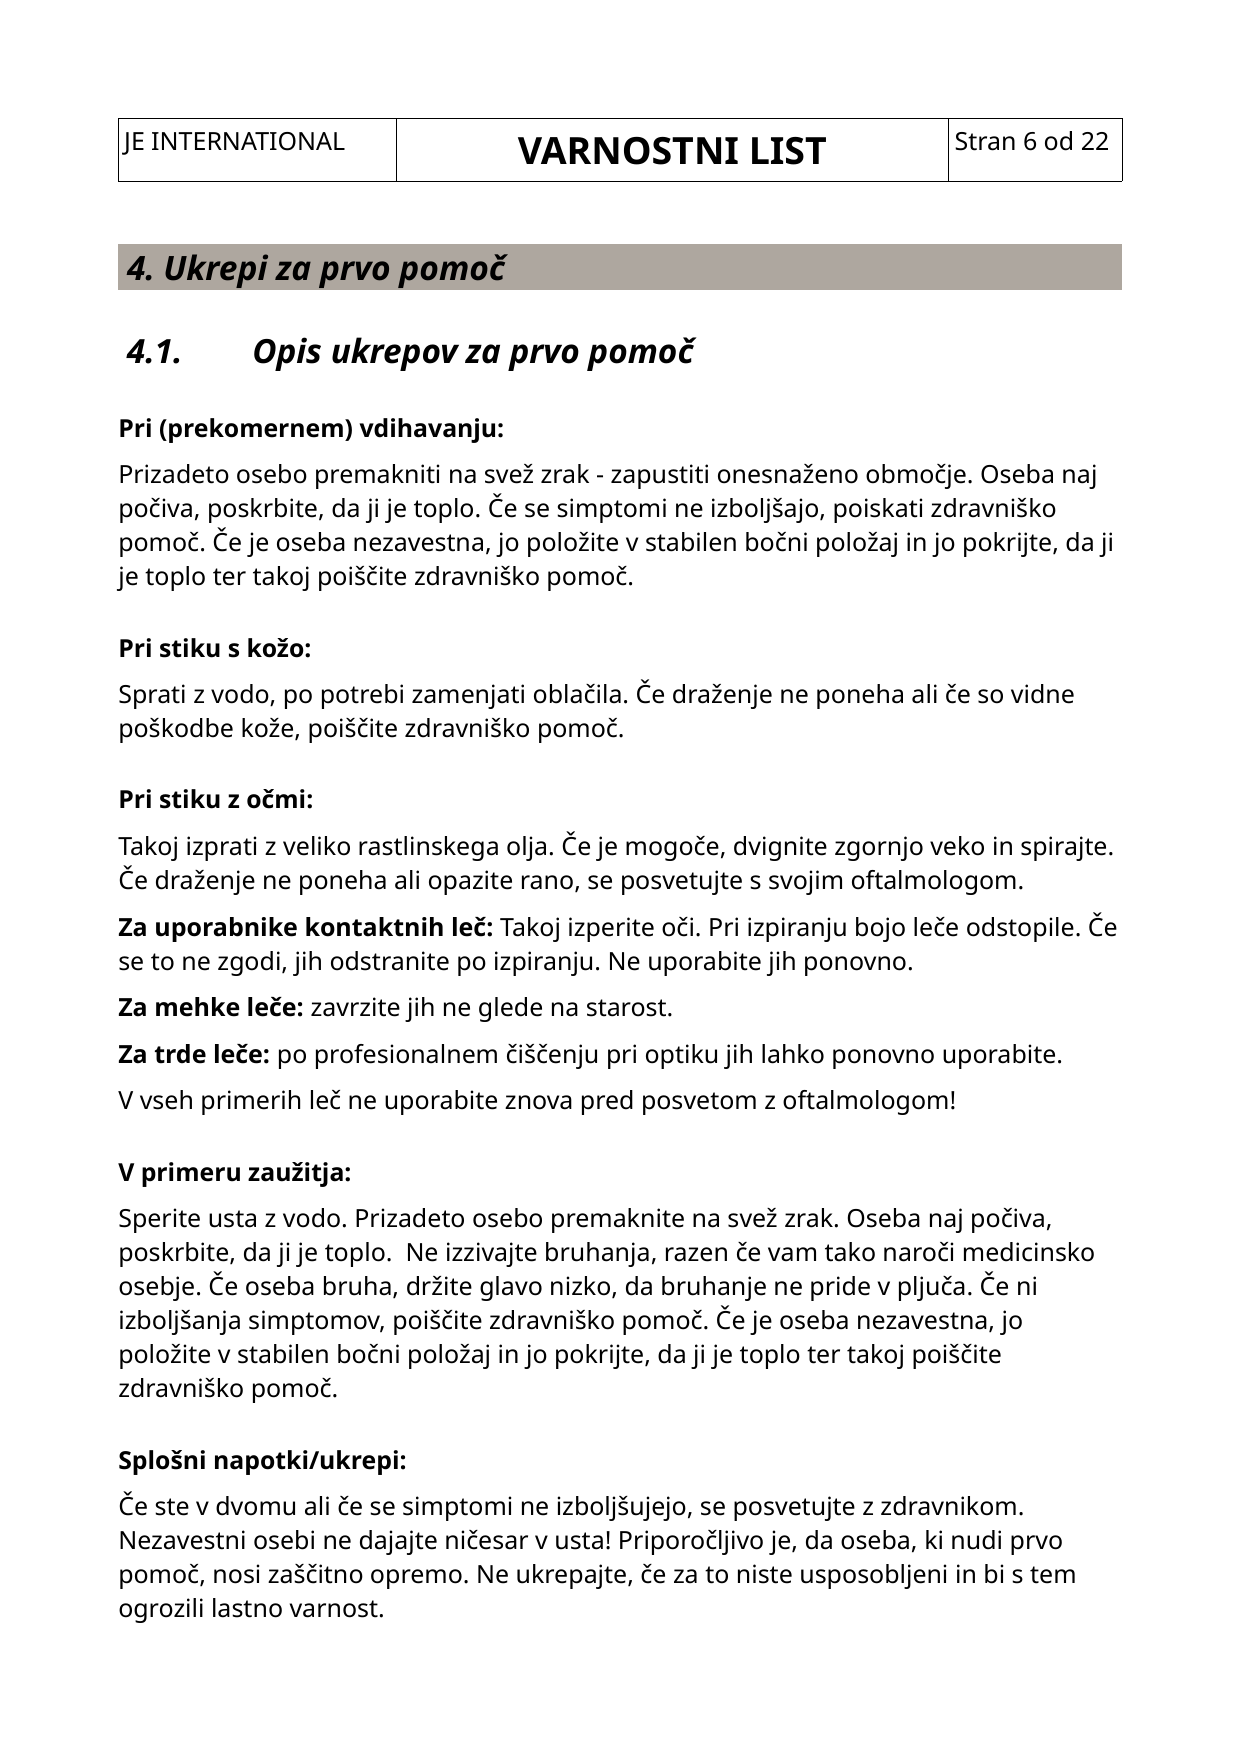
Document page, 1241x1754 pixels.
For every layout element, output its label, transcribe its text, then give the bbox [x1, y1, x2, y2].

subtitle Opis ukrepov za prvo pomoč [118, 328, 1122, 373]
subtitle Pri stiku s kožo: [118, 631, 1122, 664]
subtitle Pri (prekomernem) vdihavanju: [118, 411, 1122, 444]
text Za uporabnike kontaktnih leč: Takoj izperite oči. Pri izpiranju bojo leče odstopile. Če se to ne zgodi, jih odstranite po izpiranju. Ne uporabite jih ponovno. [118, 909, 1122, 977]
text Prizadeto osebo premakniti na svež zrak - zapustiti onesnaženo območje. Oseba naj počiva, poskrbite, da ji je toplo. Če se simptomi ne izboljšajo, poiskati zdravniško pomoč. Če je oseba nezavestna, jo položite v stabilen bočni položaj in jo pokrijte, da ji je toplo ter takoj poiščite zdravniško pomoč. [118, 457, 1122, 593]
text V vseh primerih leč ne uporabite znova pred posvetom z oftalmologom! [118, 1083, 1122, 1117]
text Sprati z vodo, po potrebi zamenjati oblačila. Če draženje ne poneha ali če so vidne poškodbe kože, poiščite zdravniško pomoč. [118, 677, 1122, 745]
text Takoj izprati z veliko rastlinskega olja. Če je mogoče, dvignite zgornjo veko in spirajte. Če draženje ne poneha ali opazite rano, se posvetujte s svojim oftalmologom. [118, 829, 1122, 897]
subtitle V primeru zaužitja: [118, 1154, 1122, 1188]
subtitle Ukrepi za prvo pomoč [118, 244, 1122, 290]
text Za mehke leče: zavrzite jih ne glede na starost. [118, 990, 1122, 1024]
subtitle Pri stiku z očmi: [118, 782, 1122, 816]
text Sperite usta z vodo. Prizadeto osebo premaknite na svež zrak. Oseba naj počiva, poskrbite, da ji je toplo. Ne izzivajte bruhanja, razen če vam tako naroči medicinsko osebje. Če oseba bruha, držite glavo nizko, da bruhanje ne pride v pljuča. Če ni izboljšanja simptomov, poiščite zdravniško pomoč. Če je oseba nezavestna, jo položite v stabilen bočni položaj in jo pokrijte, da ji je toplo ter takoj poiščite zdravniško pomoč. [118, 1201, 1122, 1405]
text Za trde leče: po profesionalnem čiščenju pri optiku jih lahko ponovno uporabite. [118, 1036, 1122, 1071]
text Če ste v dvomu ali če se simptomi ne izboljšujejo, se posvetujte z zdravnikom. Nezavestni osebi ne dajajte ničesar v usta! Priporočljivo je, da oseba, ki nudi prvo pomoč, nosi zaščitno opremo. Ne ukrepajte, če za to niste usposobljeni in bi s tem ogrozili lastno varnost. [118, 1489, 1122, 1625]
subtitle Splošni napotki/ukrepi: [118, 1443, 1122, 1476]
